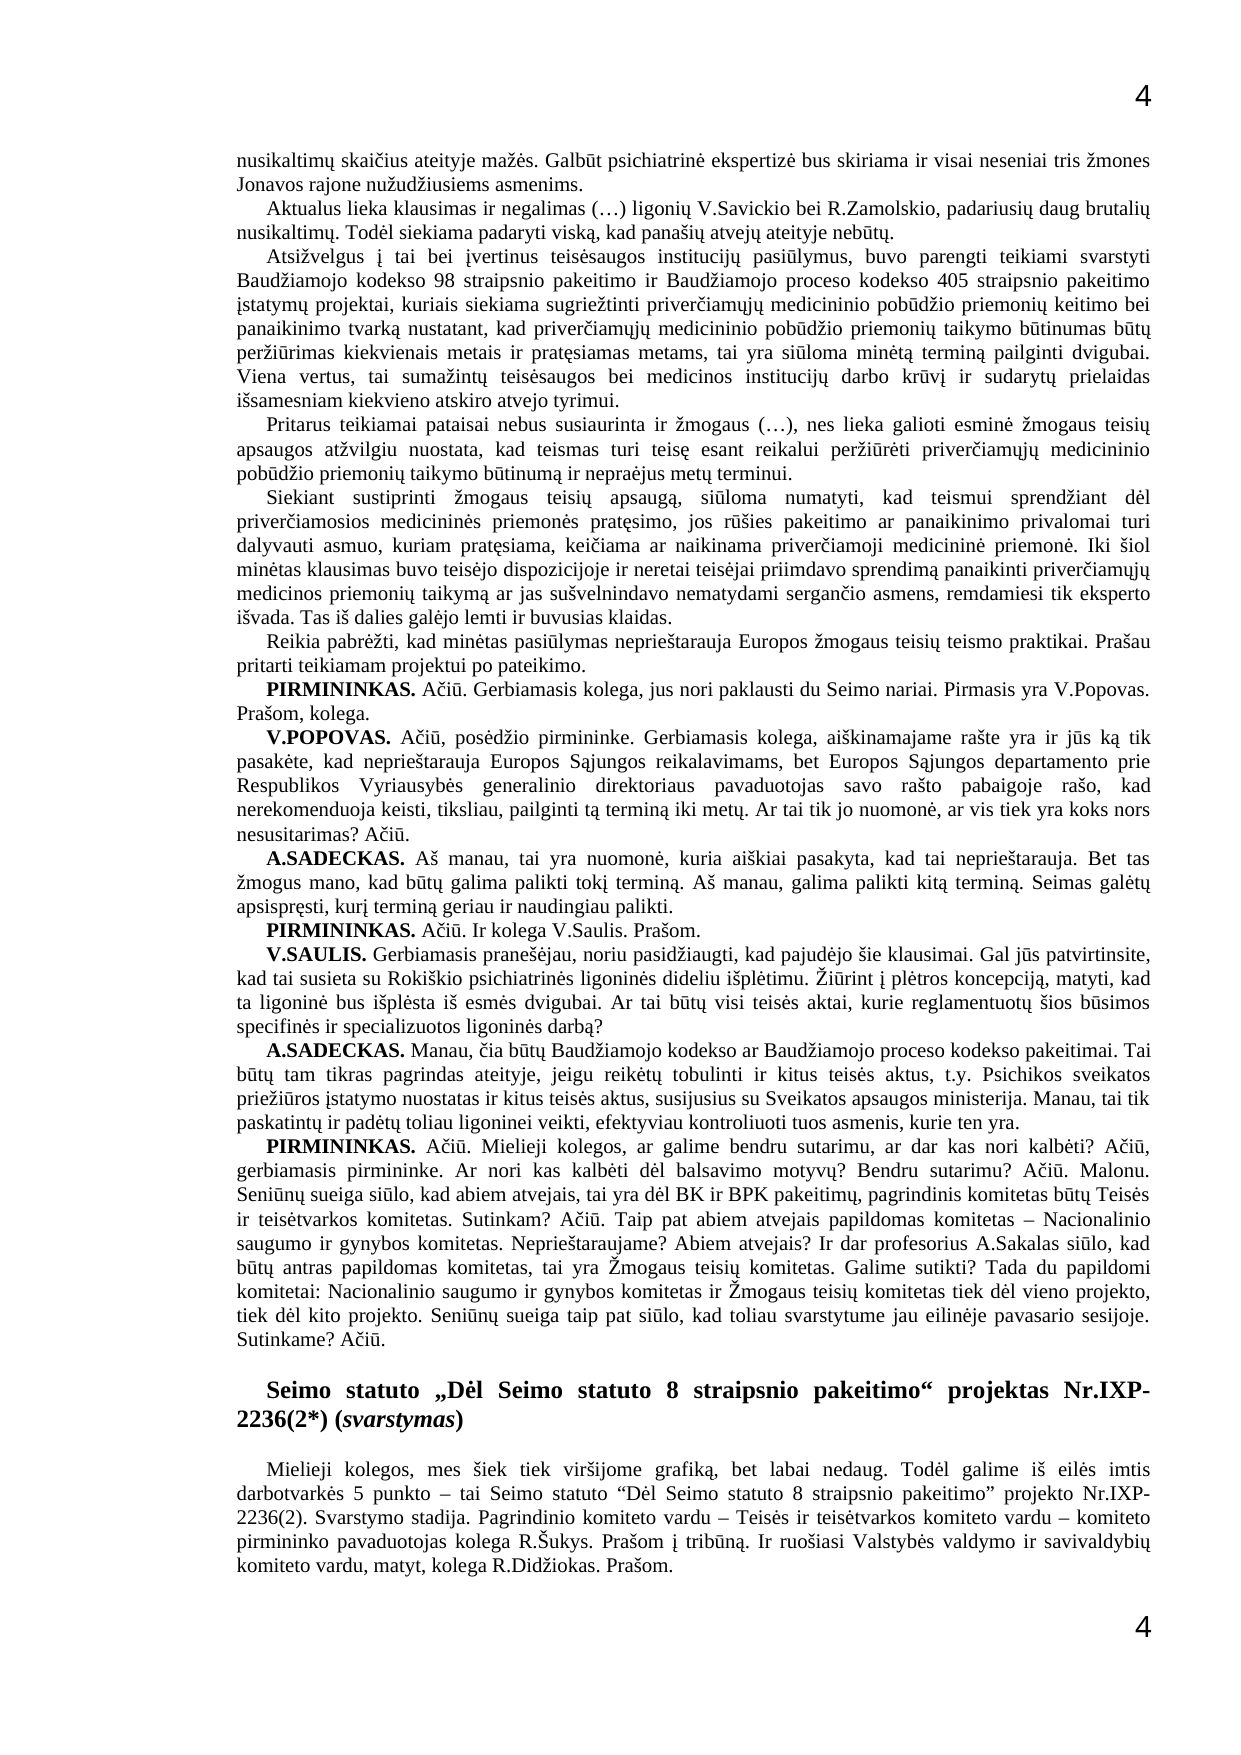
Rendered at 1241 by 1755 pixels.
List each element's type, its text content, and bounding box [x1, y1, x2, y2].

text Siekiant sustiprinti žmogaus teisių apsaugą, siūloma numatyti, kad teismui sprendžiant dėl priverčiamosios medicininės priemonės pratęsimo, jos rūšies pakeitimo ar panaikinimo privalomai turi dalyvauti asmuo, kuriam pratęsiama, keičiama ar naikinama priverčiamoji medicininė priemonė. Iki šiol minėtas klausimas buvo teisėjo dispozicijoje ir neretai teisėjai priimdavo sprendimą panaikinti priverčiamųjų medicinos priemonių taikymą ar jas sušvelnindavo nematydami sergančio asmens, remdamiesi tik eksperto išvada. Tas iš dalies galėjo lemti ir buvusias klaidas. [236, 484, 1152, 629]
text Mielieji kolegos, mes šiek tiek viršijome grafiką, bet labai nedaug. Todėl galime iš eilės imtis darbotvarkės 5 punkto – tai Seimo statuto “Dėl Seimo statuto 8 straipsnio pakeitimo” projekto Nr.IXP-2236(2). Svarstymo stadija. Pagrindinio komiteto vardu – Teisės ir teisėtvarkos komiteto vardu – komiteto pirmininko pavaduotojas kolega R.Šukys. Prašom į tribūną. Ir ruošiasi Valstybės valdymo ir savivaldybių komiteto vardu, matyt, kolega R.Didžiokas. Prašom. [236, 1456, 1152, 1577]
text Pritarus teikiamai pataisai nebus susiaurinta ir žmogaus (…), nes lieka galioti esminė žmogaus teisių apsaugos atžvilgiu nuostata, kad teismas turi teisę esant reikalui peržiūrėti priverčiamųjų medicininio pobūdžio priemonių taikymo būtinumą ir nepraėjus metų terminui. [236, 412, 1152, 484]
text nusikaltimų skaičius ateityje mažės. Galbūt psichiatrinė ekspertizė bus skiriama ir visai neseniai tris žmones Jonavos rajone nužudžiusiems asmenims. [236, 148, 1152, 196]
text Seimo statuto „Dėl Seimo statuto 8 straipsnio pakeitimo“ projektas Nr.IXP-2236(2*) (svarstymas) [236, 1375, 1152, 1432]
text Aktualus lieka klausimas ir negalimas (…) ligonių V.Savickio bei R.Zamolskio, padariusių daug brutalių nusikaltimų. Todėl siekiama padaryti viską, kad panašių atvejų ateityje nebūtų. [236, 196, 1152, 244]
text A.SADECKAS. Aš manau, tai yra nuomonė, kuria aiškiai pasakyta, kad tai neprieštarauja. Bet tas žmogus mano, kad būtų galima palikti tokį terminą. Aš manau, galima palikti kitą terminą. Seimas galėtų apsispręsti, kurį terminą geriau ir naudingiau palikti. [236, 846, 1152, 918]
text Atsižvelgus į tai bei įvertinus teisėsaugos institucijų pasiūlymus, buvo parengti teikiami svarstyti Baudžiamojo kodekso 98 straipsnio pakeitimo ir Baudžiamojo proceso kodekso 405 straipsnio pakeitimo įstatymų projektai, kuriais siekiama sugriežtinti priverčiamųjų medicininio pobūdžio priemonių keitimo bei panaikinimo tvarką nustatant, kad priverčiamųjų medicininio pobūdžio priemonių taikymo būtinumas būtų peržiūrimas kiekvienais metais ir pratęsiamas metams, tai yra siūloma minėtą terminą pailginti dvigubai. Viena vertus, tai sumažintų teisėsaugos bei medicinos institucijų darbo krūvį ir sudarytų prielaidas išsamesniam kiekvieno atskiro atvejo tyrimui. [236, 244, 1152, 412]
text PIRMININKAS. Ačiū. Gerbiamasis kolega, jus nori paklausti du Seimo nariai. Pirmasis yra V.Popovas. Prašom, kolega. [236, 677, 1152, 725]
text V.POPOVAS. Ačiū, posėdžio pirmininke. Gerbiamasis kolega, aiškinamajame rašte yra ir jūs ką tik pasakėte, kad neprieštarauja Europos Sąjungos reikalavimams, bet Europos Sąjungos departamento prie Respublikos Vyriausybės generalinio direktoriaus pavaduotojas savo rašto pabaigoje rašo, kad nerekomenduoja keisti, tiksliau, pailginti tą terminą iki metų. Ar tai tik jo nuomonė, ar vis tiek yra koks nors nesusitarimas? Ačiū. [236, 725, 1152, 846]
text A.SADECKAS. Manau, čia būtų Baudžiamojo kodekso ar Baudžiamojo proceso kodekso pakeitimai. Tai būtų tam tikras pagrindas ateityje, jeigu reikėtų tobulinti ir kitus teisės aktus, t.y. Psichikos sveikatos priežiūros įstatymo nuostatas ir kitus teisės aktus, susijusius su Sveikatos apsaugos ministerija. Manau, tai tik paskatintų ir padėtų toliau ligoninei veikti, efektyviau kontroliuoti tuos asmenis, kurie ten yra. [236, 1038, 1152, 1134]
text PIRMININKAS. Ačiū. Ir kolega V.Saulis. Prašom. [236, 918, 1152, 942]
text Reikia pabrėžti, kad minėtas pasiūlymas neprieštarauja Europos žmogaus teisių teismo praktikai. Prašau pritarti teikiamam projektui po pateikimo. [236, 629, 1152, 677]
text PIRMININKAS. Ačiū. Mielieji kolegos, ar galime bendru sutarimu, ar dar kas nori kalbėti? Ačiū, gerbiamasis pirmininke. Ar nori kas kalbėti dėl balsavimo motyvų? Bendru sutarimu? Ačiū. Malonu. Seniūnų sueiga siūlo, kad abiem atvejais, tai yra dėl BK ir BPK pakeitimų, pagrindinis komitetas būtų Teisės ir teisėtvarkos komitetas. Sutinkam? Ačiū. Taip pat abiem atvejais papildomas komitetas – Nacionalinio saugumo ir gynybos komitetas. Neprieštaraujame? Abiem atvejais? Ir dar profesorius A.Sakalas siūlo, kad būtų antras papildomas komitetas, tai yra Žmogaus teisių komitetas. Galime sutikti? Tada du papildomi komitetai: Nacionalinio saugumo ir gynybos komitetas ir Žmogaus teisių komitetas tiek dėl vieno projekto, tiek dėl kito projekto. Seniūnų sueiga taip pat siūlo, kad toliau svarstytume jau eilinėje pavasario sesijoje. Sutinkame? Ačiū. [236, 1134, 1152, 1351]
text V.SAULIS. Gerbiamasis pranešėjau, noriu pasidžiaugti, kad pajudėjo šie klausimai. Gal jūs patvirtinsite, kad tai susieta su Rokiškio psichiatrinės ligoninės dideliu išplėtimu. Žiūrint į plėtros koncepciją, matyti, kad ta ligoninė bus išplėsta iš esmės dvigubai. Ar tai būtų visi teisės aktai, kurie reglamentuotų šios būsimos specifinės ir specializuotos ligoninės darbą? [236, 942, 1152, 1038]
